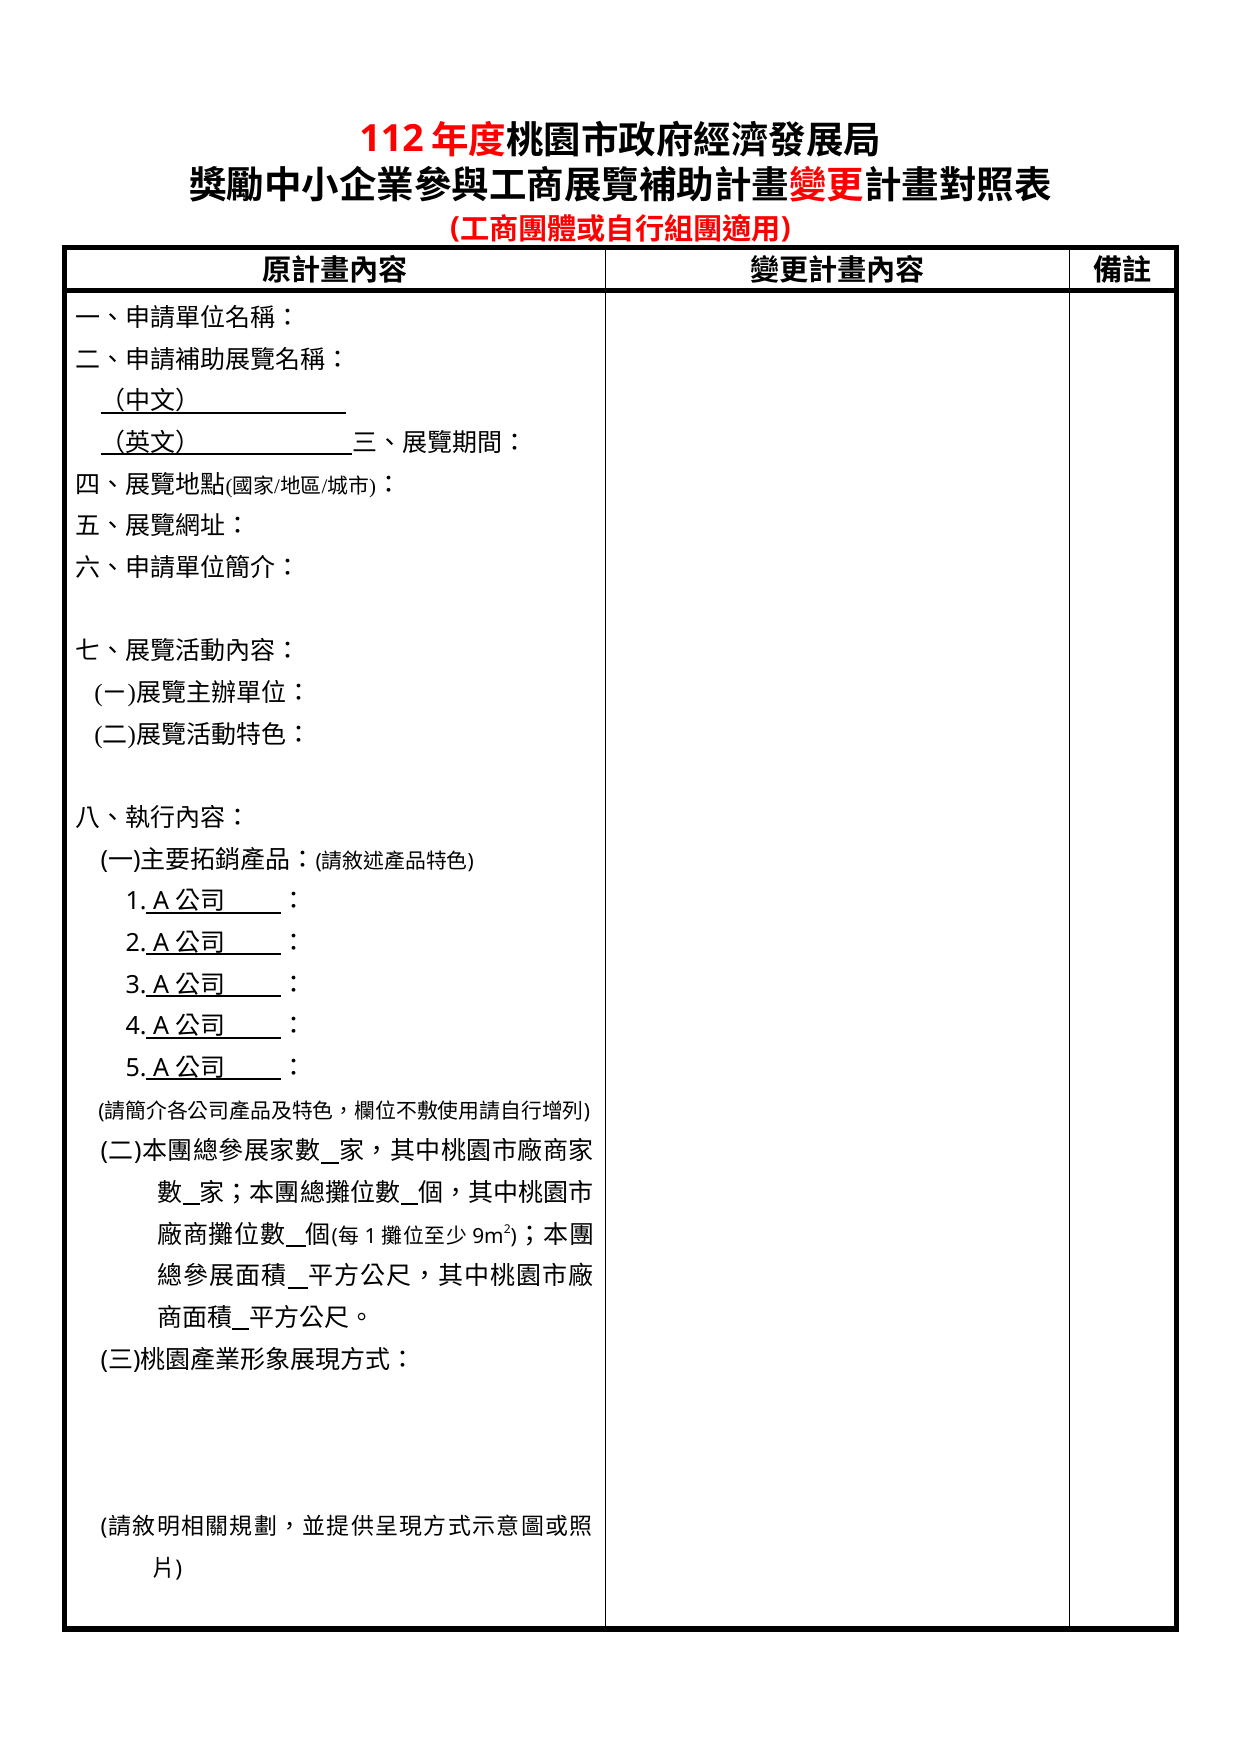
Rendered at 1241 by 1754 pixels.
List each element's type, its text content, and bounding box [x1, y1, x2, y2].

table_cell 一、申請單位名稱： 二、申請補助展覽名稱： （中文） （英文） 三、展覽期間： 四、展覽地點(國家/地區/城市)： 五、展覽網址： 六、申請單位簡介： 七、展覽活動內容： (ㄧ)展覽主辦單位： (二)展覽活動特色： 八、執行內容： (一)主要拓銷產品：(請敘述產品特色) 1. A 公司 ： 2. A 公司 ： 3. A 公司 ： 4. A 公司 ： 5. A 公司 ： (請簡介各公司產品及特色，欄位不敷使用請自行增列) (二)本團總參展家數 家，其中桃園市廠商家數 家；本團總攤位數 個，其中桃園市廠商攤位數 個(每1攤位至少9m2)；本團總參展面積 平方公尺，其中桃園市廠商面積 平方公尺。 (三)桃園產業形象展現方式： (請敘明相關規劃，並提供呈現方式示意圖或照片) [67, 293, 605, 1626]
text (工商團體或自行組團適用) [118, 208, 1122, 245]
table_header 原計畫內容 [67, 250, 605, 288]
table_header 備註 [1070, 250, 1174, 288]
text 112年度桃園市政府經濟發展局 [118, 118, 1122, 156]
table_header 變更計畫內容 [606, 250, 1069, 288]
table_cell [606, 293, 1069, 1626]
table_cell [1070, 293, 1174, 1626]
text 獎勵中小企業參與工商展覽補助計畫變更計畫對照表 [118, 156, 1122, 208]
